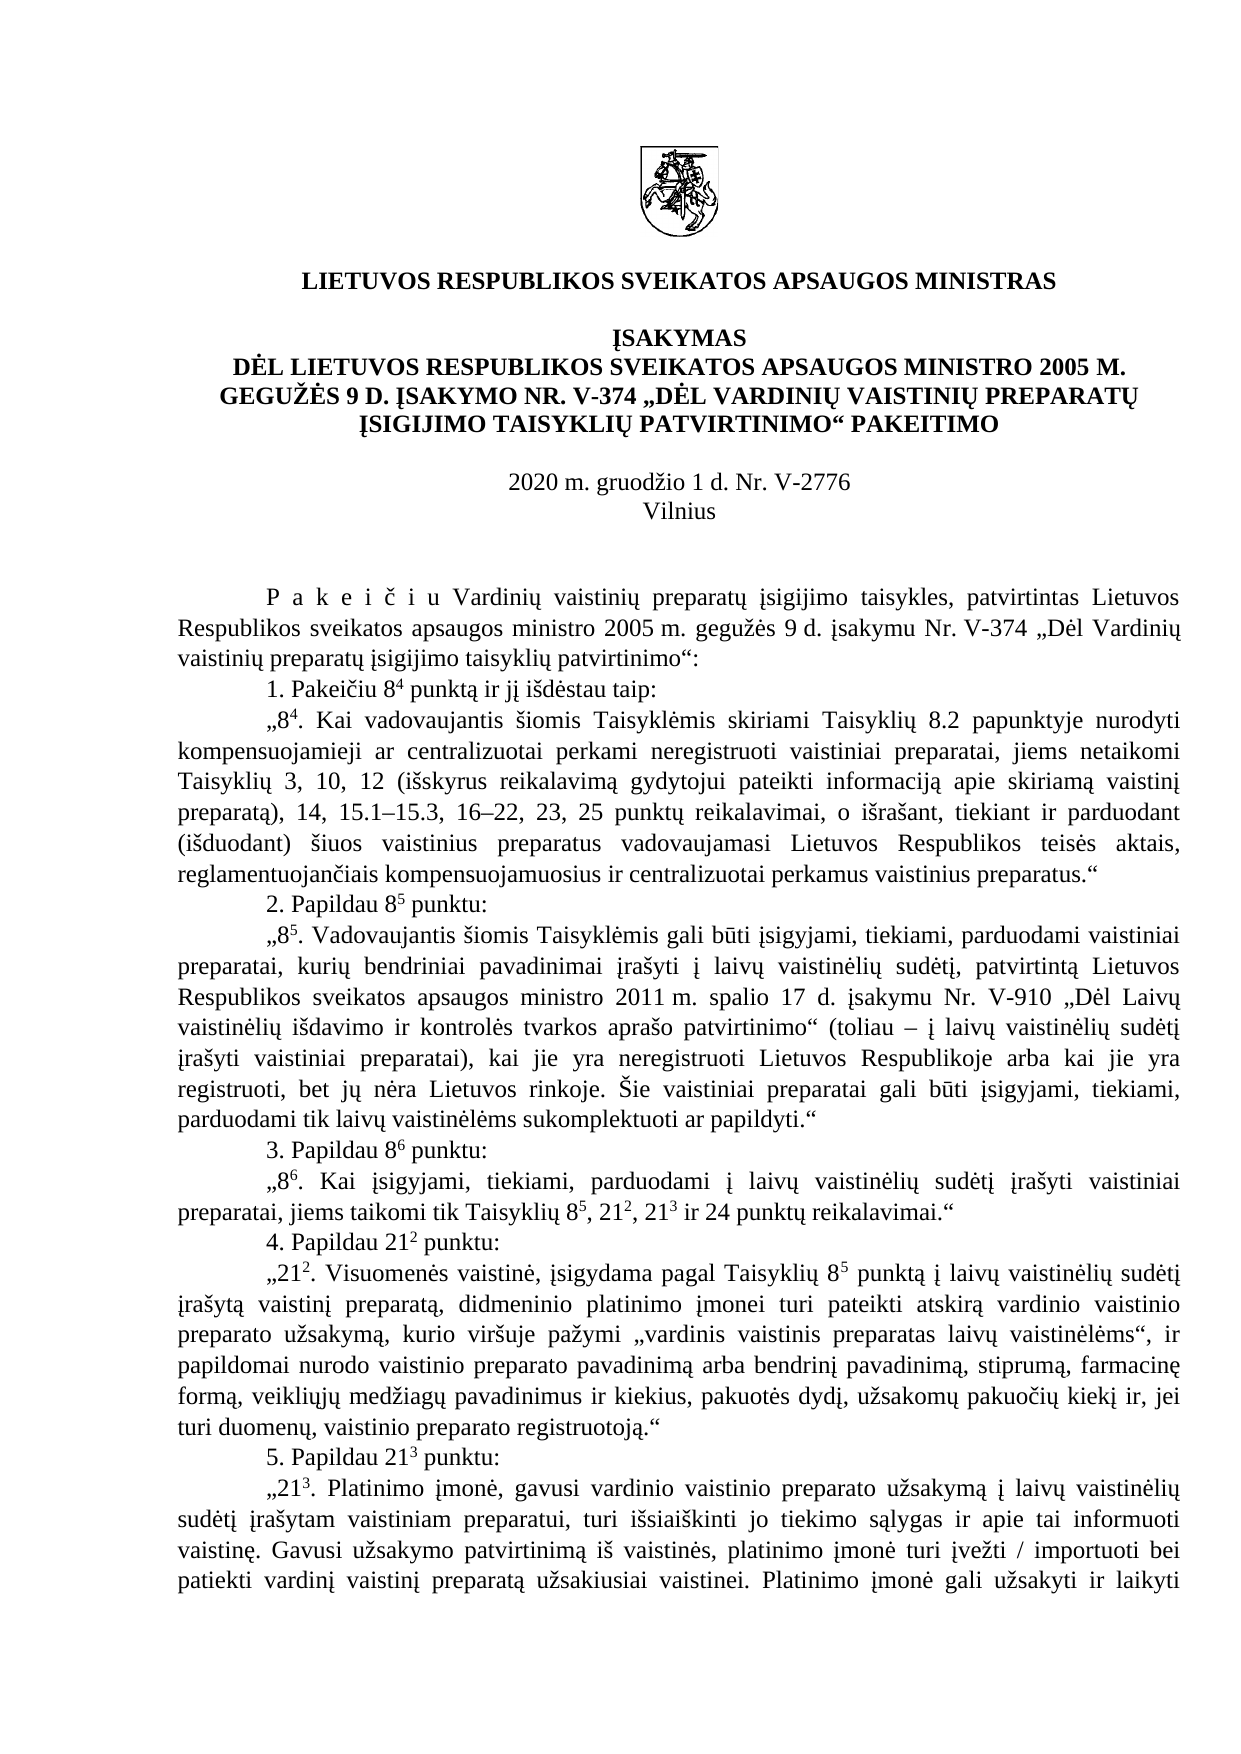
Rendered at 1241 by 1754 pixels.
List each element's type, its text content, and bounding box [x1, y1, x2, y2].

text 1. Pakeičiu 84 punktą ir jį išdėstau taip: [177, 674, 1181, 703]
text 4. Papildau 212 punktu: [177, 1227, 1181, 1256]
text „213. Platinimo įmonė, gavusi vardinio vaistinio preparato užsakymą į laivų vaistinėlių sudėtį įrašytam vaistiniam preparatui, turi išsiaiškinti jo tiekimo sąlygas ir apie tai informuoti vaistinę. Gavusi užsakymo patvirtinimą iš vaistinės, platinimo įmonė turi įvežti / importuoti bei patiekti vardinį vaistinį preparatą užsakiusiai vaistinei. Platinimo įmonė gali užsakyti ir laikyti [177, 1473, 1181, 1594]
text Vilnius [177, 496, 1181, 524]
text „85. Vadovaujantis šiomis Taisyklėmis gali būti įsigyjami, tiekiami, parduodami vaistiniai preparatai, kurių bendriniai pavadinimai įrašyti į laivų vaistinėlių sudėtį, patvirtintą Lietuvos Respublikos sveikatos apsaugos ministro 2011 m. spalio 17 d. įsakymu Nr. V-910 „Dėl Laivų vaistinėlių išdavimo ir kontrolės tvarkos aprašo patvirtinimo“ (toliau – į laivų vaistinėlių sudėtį įrašyti vaistiniai preparatai), kai jie yra neregistruoti Lietuvos Respublikoje arba kai jie yra registruoti, bet jų nėra Lietuvos rinkoje. Šie vaistiniai preparatai gali būti įsigyjami, tiekiami, parduodami tik laivų vaistinėlėms sukomplektuoti ar papildyti.“ [177, 920, 1181, 1133]
text ĮSAKYMAS [177, 323, 1181, 352]
text „84. Kai vadovaujantis šiomis Taisyklėmis skiriami Taisyklių 8.2 papunktyje nurodyti kompensuojamieji ar centralizuotai perkami neregistruoti vaistiniai preparatai, jiems netaikomi Taisyklių 3, 10, 12 (išskyrus reikalavimą gydytojui pateikti informaciją apie skiriamą vaistinį preparatą), 14, 15.1–15.3, 16–22, 23, 25 punktų reikalavimai, o išrašant, tiekiant ir parduodant (išduodant) šiuos vaistinius preparatus vadovaujamasi Lietuvos Respublikos teisės aktais, reglamentuojančiais kompensuojamuosius ir centralizuotai perkamus vaistinius preparatus.“ [177, 705, 1181, 887]
text „86. Kai įsigyjami, tiekiami, parduodami į laivų vaistinėlių sudėtį įrašyti vaistiniai preparatai, jiems taikomi tik Taisyklių 85, 212, 213 ir 24 punktų reikalavimai.“ [177, 1166, 1181, 1225]
text P a k e i č i u Vardinių vaistinių preparatų įsigijimo taisykles, patvirtintas Lietuvos Respublikos sveikatos apsaugos ministro 2005 m. gegužės 9 d. įsakymu Nr. V-374 „Dėl Vardinių vaistinių preparatų įsigijimo taisyklių patvirtinimo“: [177, 582, 1181, 672]
text LIETUVOS RESPUBLIKOS SVEIKATOS APSAUGOS MINISTRAS [177, 266, 1181, 294]
text 3. Papildau 86 punktu: [177, 1135, 1181, 1164]
text „212. Visuomenės vaistinė, įsigydama pagal Taisyklių 85 punktą į laivų vaistinėlių sudėtį įrašytą vaistinį preparatą, didmeninio platinimo įmonei turi pateikti atskirą vardinio vaistinio preparato užsakymą, kurio viršuje pažymi „vardinis vaistinis preparatas laivų vaistinėlėms“, ir papildomai nurodo vaistinio preparato pavadinimą arba bendrinį pavadinimą, stiprumą, farmacinę formą, veikliųjų medžiagų pavadinimus ir kiekius, pakuotės dydį, užsakomų pakuočių kiekį ir, jei turi duomenų, vaistinio preparato registruotoją.“ [177, 1258, 1181, 1441]
text 2020 m. gruodžio 1 d. Nr. V-2776 [177, 467, 1181, 496]
text DĖL LIETUVOS RESPUBLIKOS SVEIKATOS APSAUGOS MINISTRO 2005 M. GEGUŽĖS 9 D. ĮSAKYMO NR. V-374 „DĖL VARDINIŲ VAISTINIŲ PREPARATŲ ĮSIGIJIMO TAISYKLIŲ PATVIRTINIMO“ PAKEITIMO [177, 352, 1181, 438]
text 2. Papildau 85 punktu: [177, 889, 1181, 918]
text 5. Papildau 213 punktu: [177, 1442, 1181, 1471]
